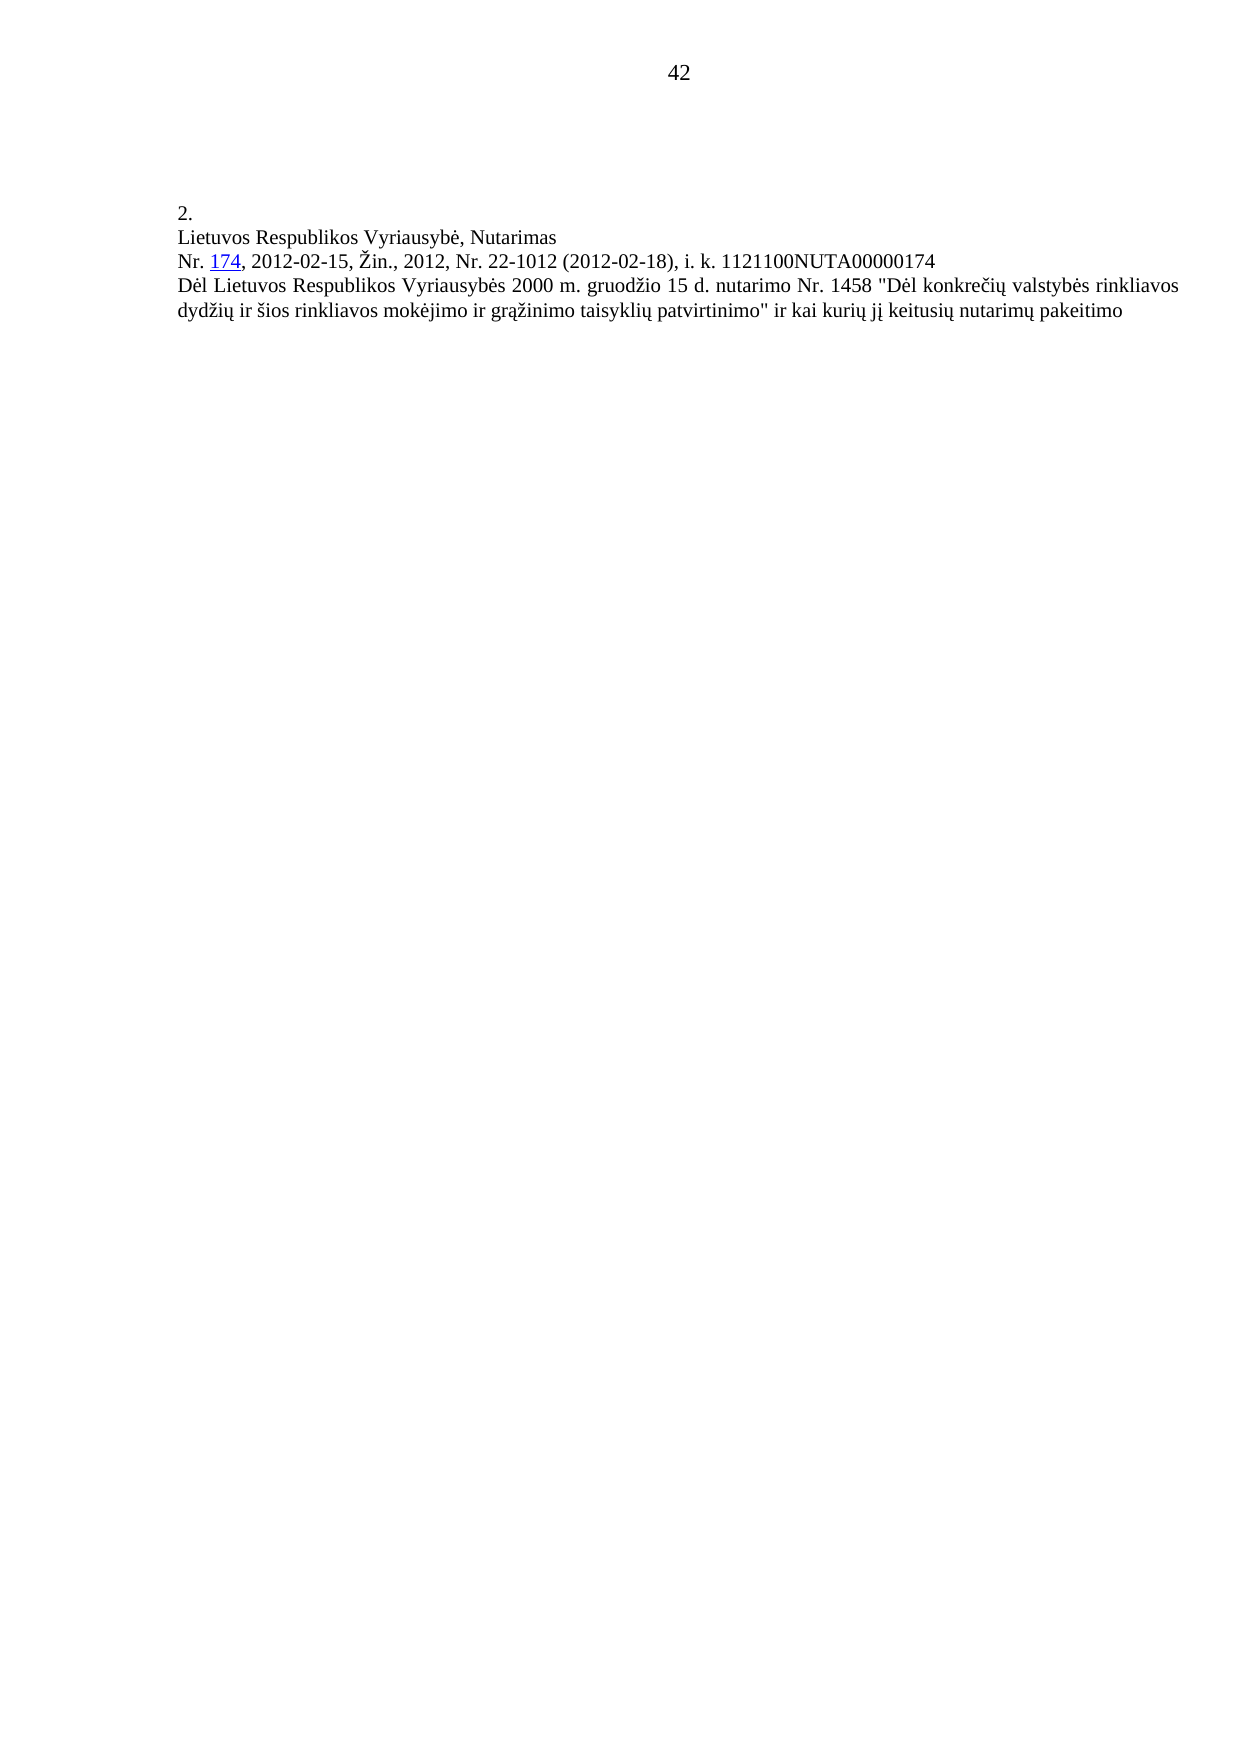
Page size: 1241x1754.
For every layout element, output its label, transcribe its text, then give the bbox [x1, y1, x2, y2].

text 2. [177, 201, 1181, 225]
text Lietuvos Respublikos Vyriausybė, Nutarimas [177, 225, 1181, 249]
text Dėl Lietuvos Respublikos Vyriausybės 2000 m. gruodžio 15 d. nutarimo Nr. 1458 "Dėl konkrečių valstybės rinkliavos dydžių ir šios rinkliavos mokėjimo ir grąžinimo taisyklių patvirtinimo" ir kai kurių jį keitusių nutarimų pakeitimo [177, 273, 1181, 322]
text Nr. 174, 2012-02-15, Žin., 2012, Nr. 22-1012 (2012-02-18), i. k. 1121100NUTA00000174 [177, 249, 1181, 273]
